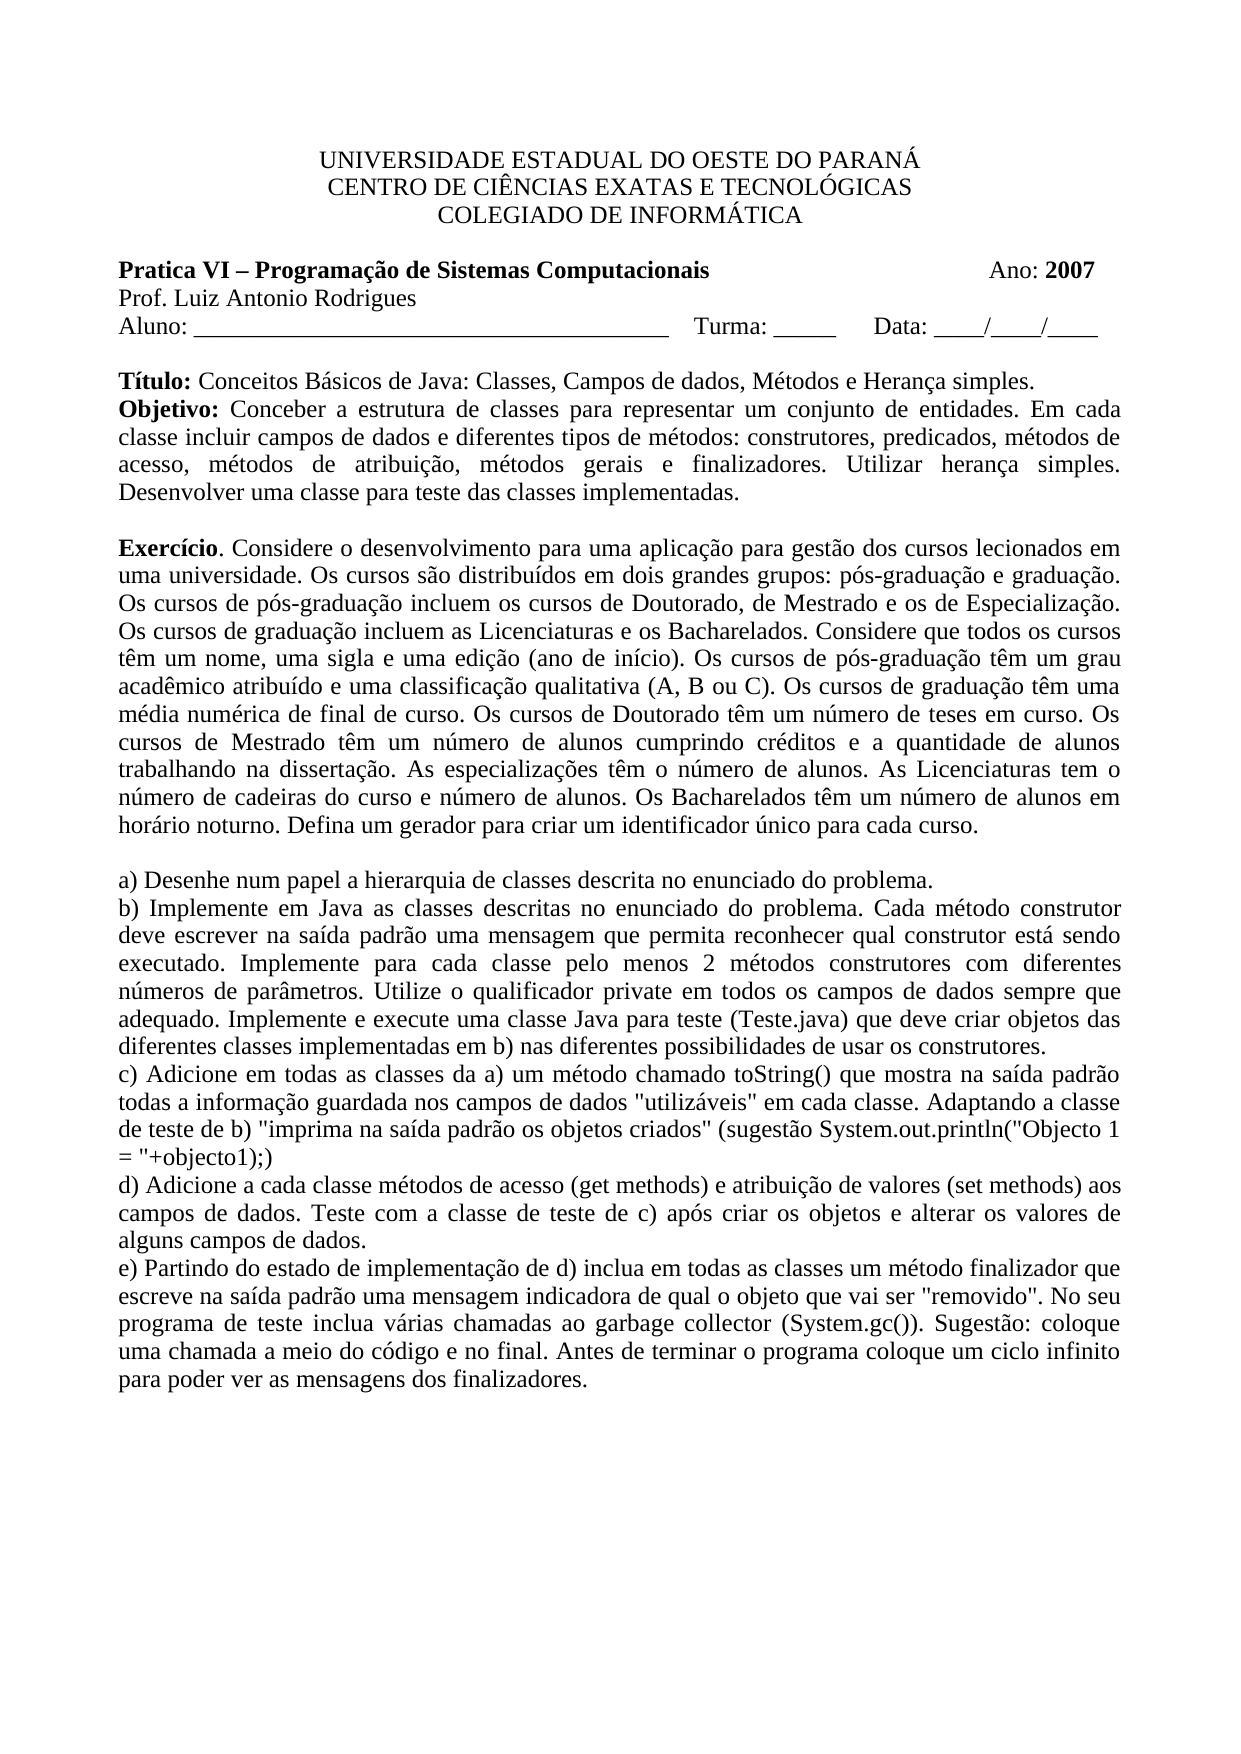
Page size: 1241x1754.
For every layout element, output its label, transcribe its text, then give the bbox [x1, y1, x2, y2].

text Aluno: ______________________________________ Turma: _____ Data: ____/____/____ [118, 312, 1122, 340]
text Prof. Luiz Antonio Rodrigues [118, 284, 1122, 312]
text COLEGIADO DE INFORMÁTICA [118, 201, 1122, 229]
text b) Implemente em Java as classes descritas no enunciado do problema. Cada método construtor deve escrever na saída padrão uma mensagem que permita reconhecer qual construtor está sendo executado. Implemente para cada classe pelo menos 2 métodos construtores com diferentes números de parâmetros. Utilize o qualificador private em todos os campos de dados sempre que adequado. Implemente e execute uma classe Java para teste (Teste.java) que deve criar objetos das diferentes classes implementadas em b) nas diferentes possibilidades de usar os construtores. [118, 894, 1122, 1060]
text e) Partindo do estado de implementação de d) inclua em todas as classes um método finalizador que escreve na saída padrão uma mensagem indicadora de qual o objeto que vai ser "removido". No seu programa de teste inclua várias chamadas ao garbage collector (System.gc()). Sugestão: coloque uma chamada a meio do código e no final. Antes de terminar o programa coloque um ciclo infinito para poder ver as mensagens dos finalizadores. [118, 1254, 1122, 1393]
text Pratica VI – Programação de Sistemas Computacionais Ano: 2007 [118, 257, 1122, 284]
text CENTRO DE CIÊNCIAS EXATAS E TECNOLÓGICAS [118, 173, 1122, 201]
text d) Adicione a cada classe métodos de acesso (get methods) e atribuição de valores (set methods) aos campos de dados. Teste com a classe de teste de c) após criar os objetos e alterar os valores de alguns campos de dados. [118, 1171, 1122, 1254]
text Exercício. Considere o desenvolvimento para uma aplicação para gestão dos cursos lecionados em uma universidade. Os cursos são distribuídos em dois grandes grupos: pós-graduação e graduação. Os cursos de pós-graduação incluem os cursos de Doutorado, de Mestrado e os de Especialização. Os cursos de graduação incluem as Licenciaturas e os Bacharelados. Considere que todos os cursos têm um nome, uma sigla e uma edição (ano de início). Os cursos de pós-graduação têm um grau acadêmico atribuído e uma classificação qualitativa (A, B ou C). Os cursos de graduação têm uma média numérica de final de curso. Os cursos de Doutorado têm um número de teses em curso. Os cursos de Mestrado têm um número de alunos cumprindo créditos e a quantidade de alunos trabalhando na dissertação. As especializações têm o número de alunos. As Licenciaturas tem o número de cadeiras do curso e número de alunos. Os Bacharelados têm um número de alunos em horário noturno. Defina um gerador para criar um identificador único para cada curso. [118, 534, 1122, 838]
text Título: Conceitos Básicos de Java: Classes, Campos de dados, Métodos e Herança simples. [118, 367, 1122, 395]
text a) Desenhe num papel a hierarquia de classes descrita no enunciado do problema. [118, 866, 1122, 894]
text UNIVERSIDADE ESTADUAL DO OESTE DO PARANÁ [118, 146, 1122, 173]
text c) Adicione em todas as classes da a) um método chamado toString() que mostra na saída padrão todas a informação guardada nos campos de dados "utilizáveis" em cada classe. Adaptando a classe de teste de b) "imprima na saída padrão os objetos criados" (sugestão System.out.println("Objecto 1 = "+objecto1);) [118, 1060, 1122, 1171]
text Objetivo: Conceber a estrutura de classes para representar um conjunto de entidades. Em cada classe incluir campos de dados e diferentes tipos de métodos: construtores, predicados, métodos de acesso, métodos de atribuição, métodos gerais e finalizadores. Utilizar herança simples. Desenvolver uma classe para teste das classes implementadas. [118, 395, 1122, 506]
